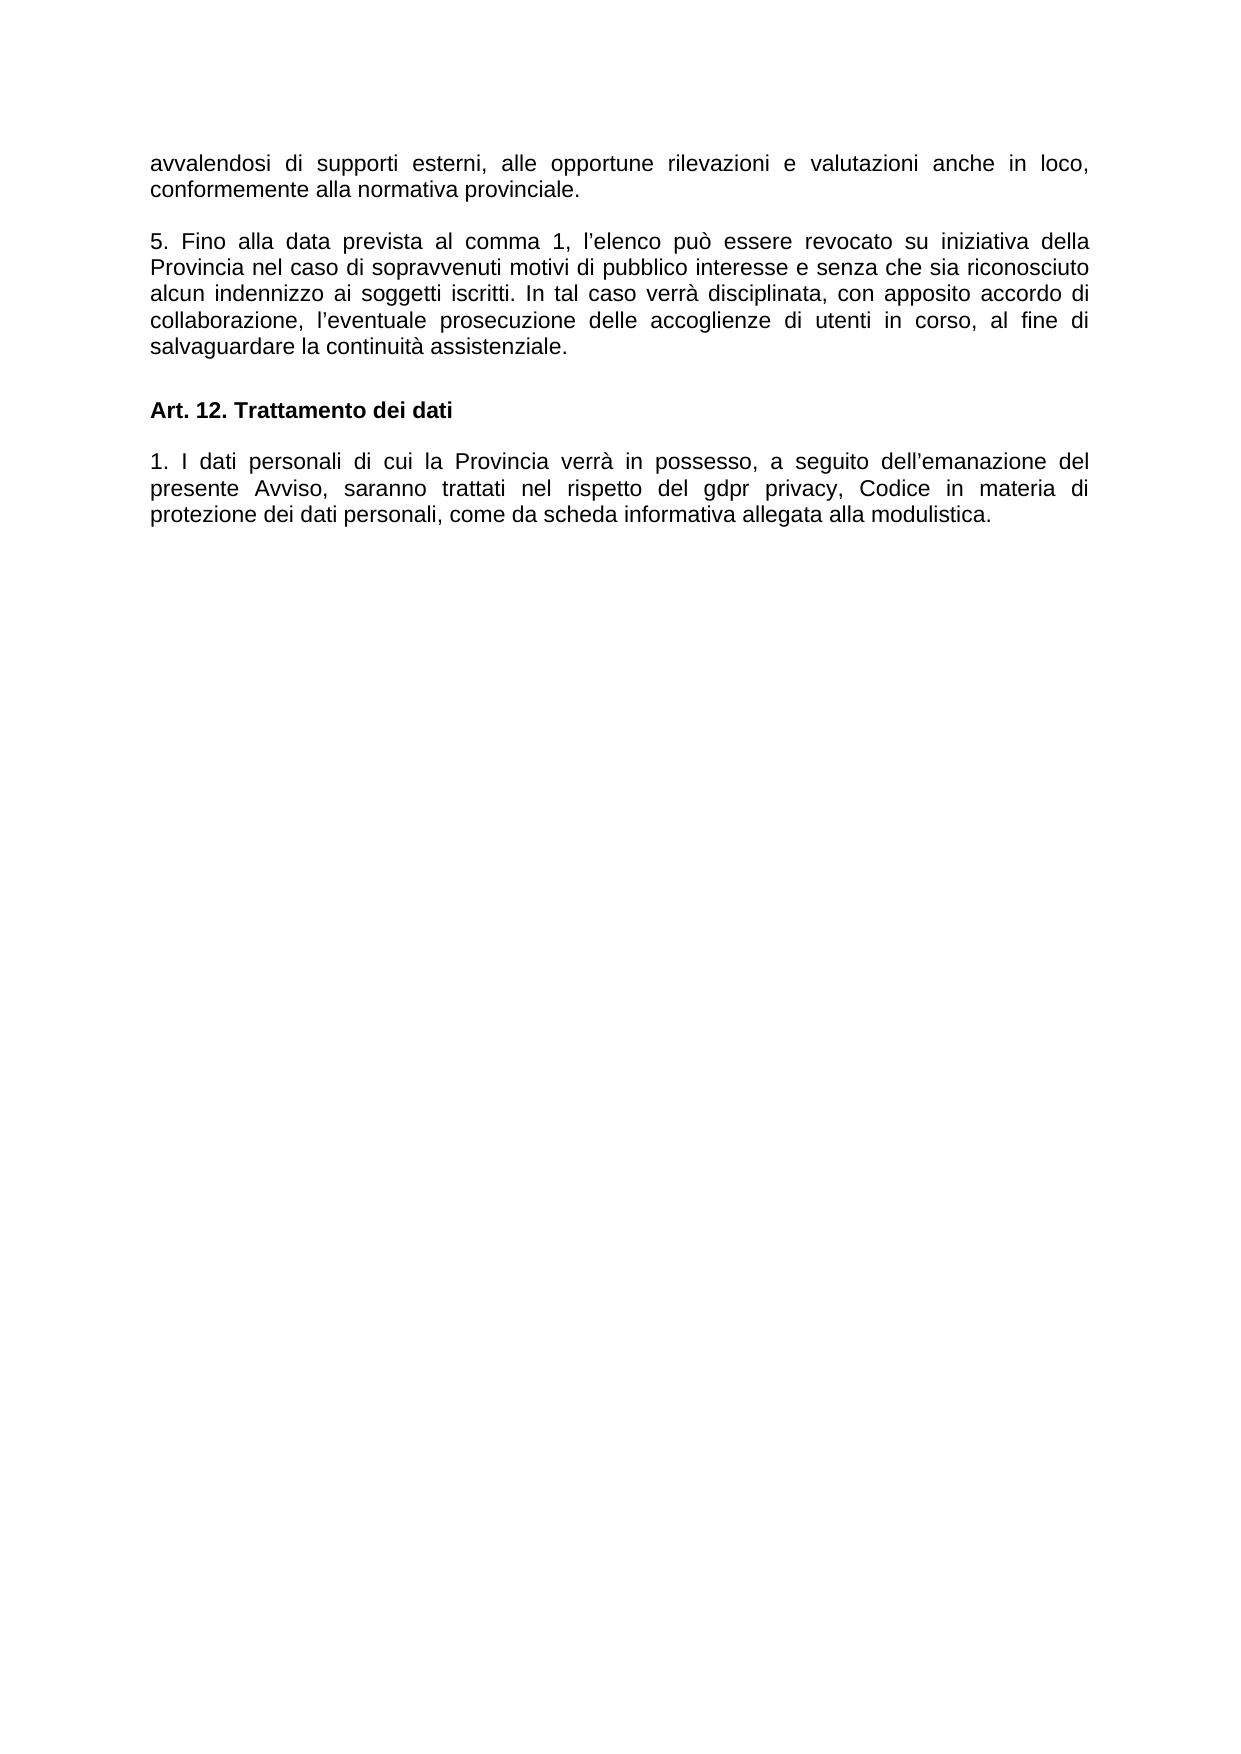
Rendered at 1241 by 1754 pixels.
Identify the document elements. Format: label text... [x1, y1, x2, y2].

subtitle Art. 12. Trattamento dei dati [150, 397, 1090, 423]
text 5. Fino alla data prevista al comma 1, l’elenco può essere revocato su iniziativa della Provincia nel caso di sopravvenuti motivi di pubblico interesse e senza che sia riconosciuto alcun indennizzo ai soggetti iscritti. In tal caso verrà disciplinata, con apposito accordo di collaborazione, l’eventuale prosecuzione delle accoglienze di utenti in corso, al fine di salvaguardare la continuità assistenziale. [150, 228, 1090, 359]
text 1. I dati personali di cui la Provincia verrà in possesso, a seguito dell’emanazione del presente Avviso, saranno trattati nel rispetto del gdpr privacy, Codice in materia di protezione dei dati personali, come da scheda informativa allegata alla modulistica. [150, 448, 1090, 527]
text avvalendosi di supporti esterni, alle opportune rilevazioni e valutazioni anche in loco, conformemente alla normativa provinciale. [150, 150, 1090, 203]
